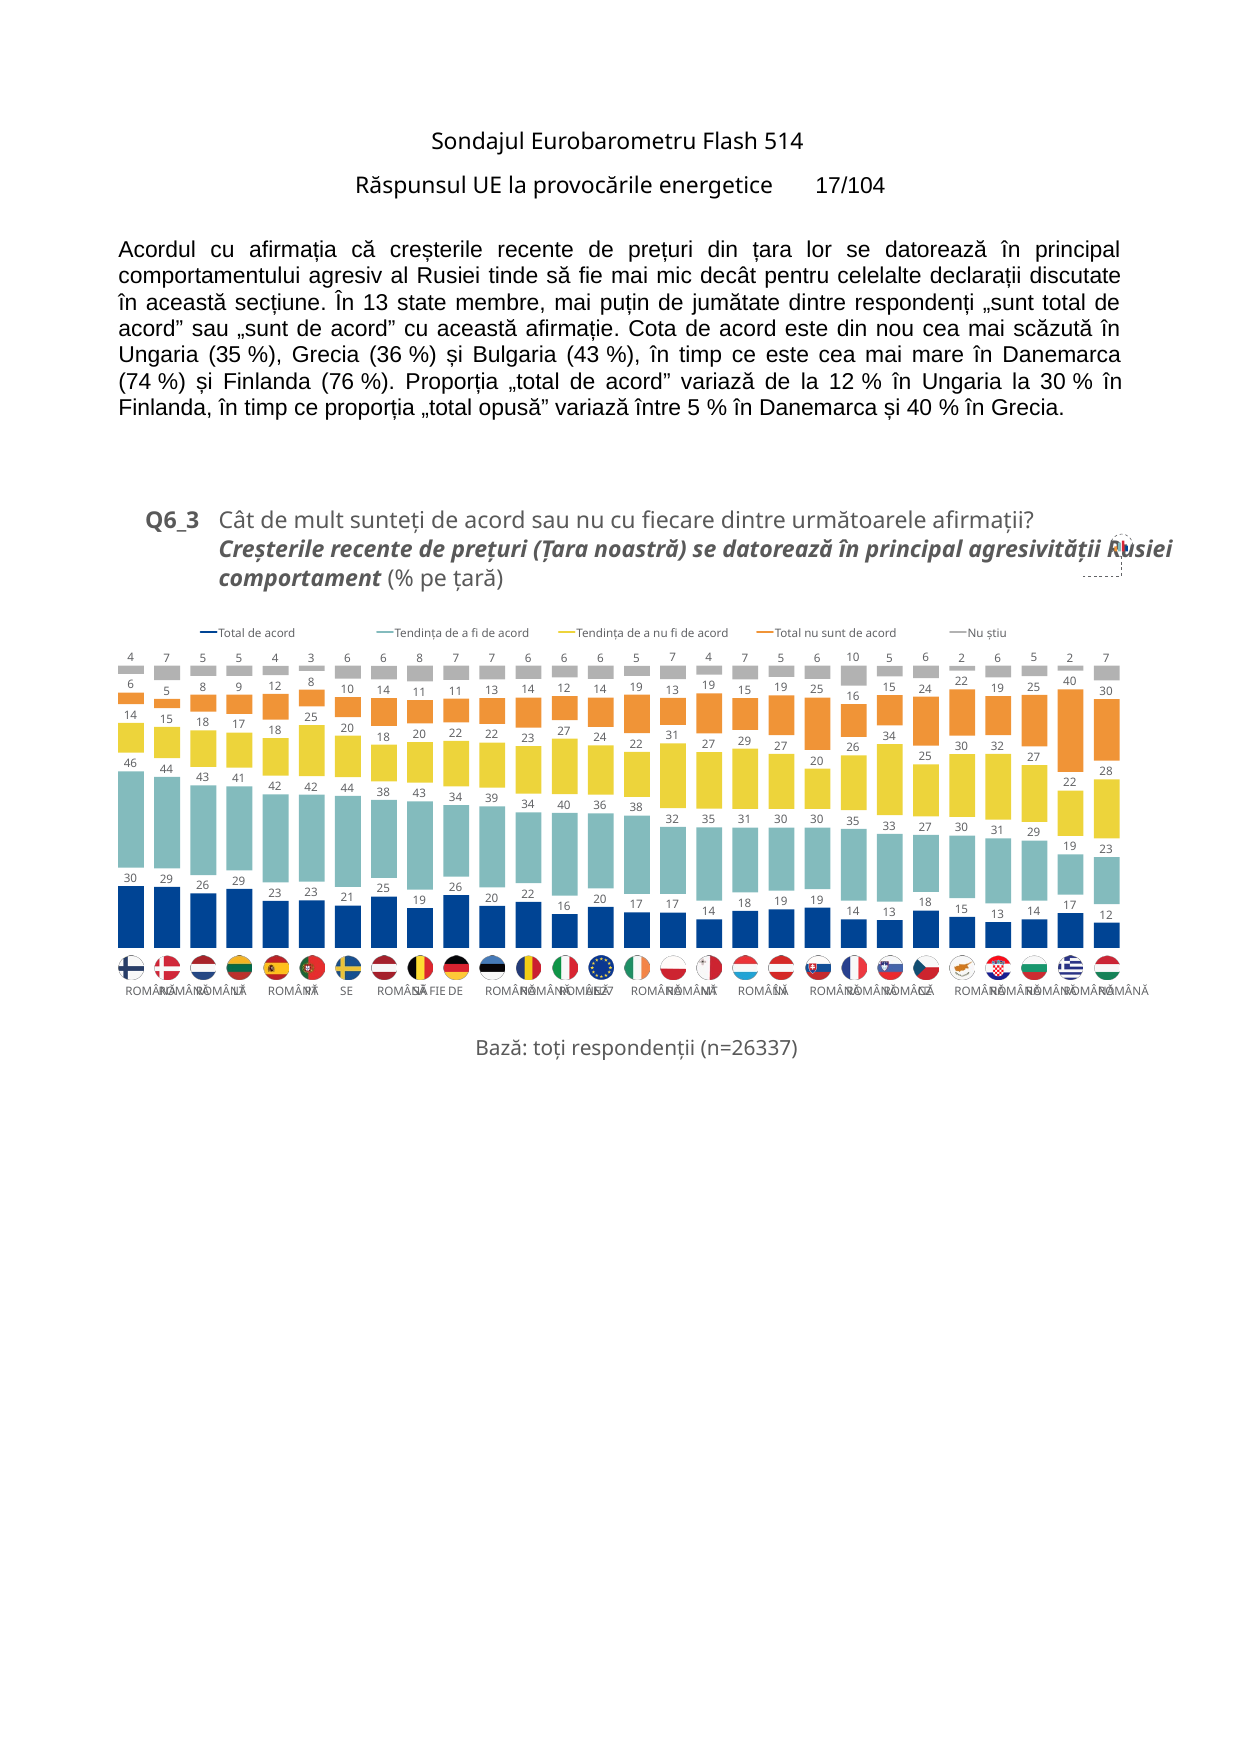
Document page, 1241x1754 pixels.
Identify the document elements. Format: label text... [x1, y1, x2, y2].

picture [479, 955, 505, 980]
picture [263, 955, 289, 980]
picture [443, 955, 469, 980]
picture [1058, 955, 1083, 980]
picture [154, 955, 180, 980]
picture [696, 955, 722, 980]
text Acordul cu afirmația că creșterile recente de prețuri din țara lor se datorează în principal comportamentului agresiv al Rusiei tinde să fie mai mic decât pentru celelalte declarații discutate în această secțiune. În 13 state membre, mai puțin de jumătate dintre respondenți „sunt total de acord” sau „sunt de acord” cu această afirmație. Cota de acord este din nou cea mai scăzută în Ungaria (35 %), Grecia (36 %) și Bulgaria (43 %), în timp ce este cea mai mare în Danemarca (74 %) și Finlanda (76 %). Proporția „total de acord” variază de la 12 % în Ungaria la 30 % în Finlanda, în timp ce proporția „total opusă” variază între 5 % în Danemarca și 40 % în Grecia. [118, 236, 1122, 420]
picture [841, 955, 867, 980]
picture [660, 955, 686, 980]
picture [768, 955, 794, 980]
picture [985, 955, 1011, 980]
picture [516, 955, 541, 980]
picture [299, 955, 325, 980]
picture [190, 955, 216, 980]
picture [552, 955, 578, 980]
picture [1094, 955, 1120, 980]
picture [949, 955, 975, 980]
picture [118, 955, 144, 980]
picture [1021, 955, 1047, 980]
picture [371, 955, 397, 980]
picture [588, 955, 614, 980]
picture [624, 955, 650, 980]
picture [407, 955, 433, 980]
picture [226, 955, 252, 980]
picture [877, 955, 903, 980]
picture [732, 955, 758, 980]
picture [913, 955, 939, 980]
picture [805, 955, 831, 980]
picture [335, 955, 361, 980]
